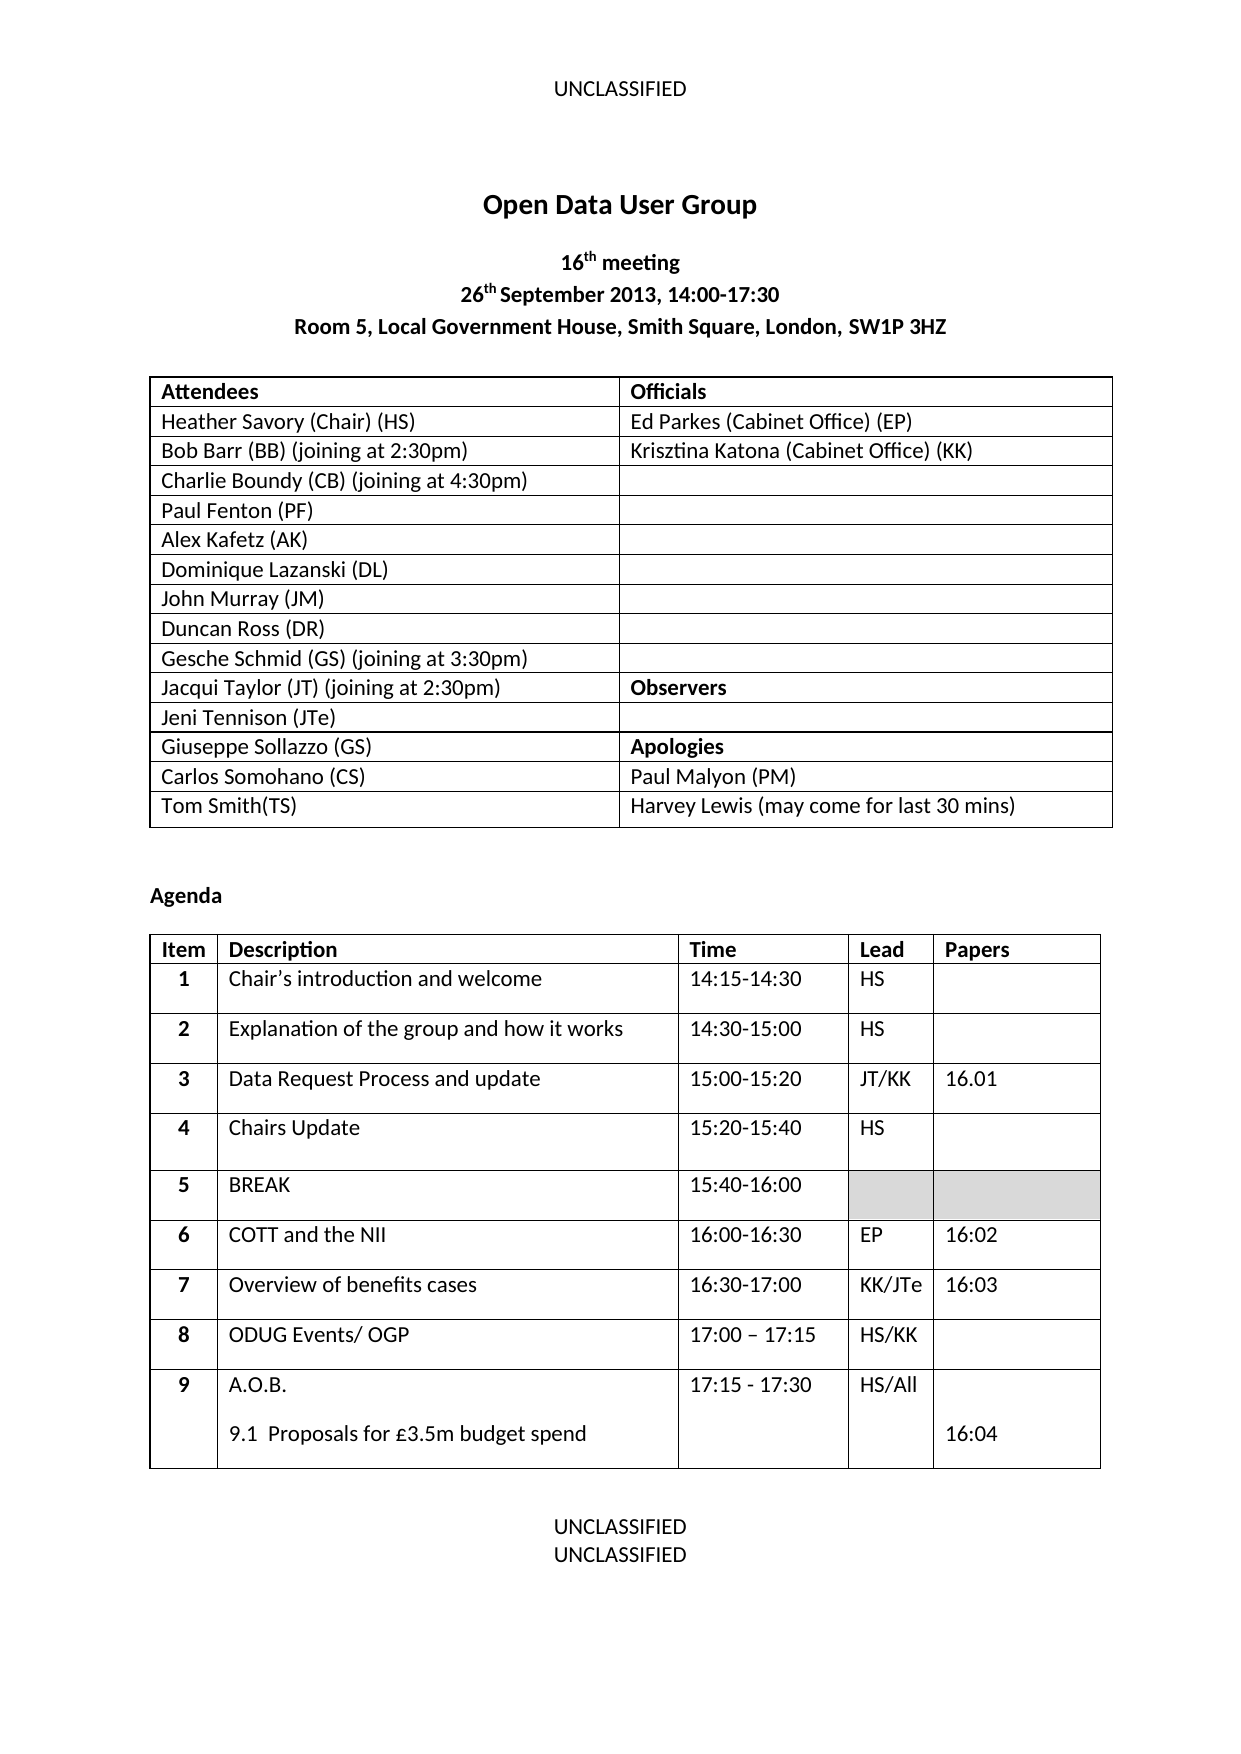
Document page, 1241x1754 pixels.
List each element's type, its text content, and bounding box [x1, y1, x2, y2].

table_cell 8 [151, 1320, 217, 1369]
table_cell Carlos Somohano (CS) [151, 762, 619, 791]
table_cell 15:20-15:40 [679, 1114, 848, 1169]
table_cell Data Request Process and update [218, 1064, 678, 1112]
table_cell 17:15 - 17:30 [679, 1370, 848, 1468]
table_cell [620, 644, 1112, 672]
text 26th September 2013, 14:00-17:30 [150, 280, 1090, 308]
table_header Officials [620, 378, 1112, 406]
table_cell 15:00-15:20 [679, 1064, 848, 1112]
table_cell 16.01 [934, 1064, 1100, 1112]
table_cell Giuseppe Sollazzo (GS) [151, 733, 619, 761]
table_cell 16:02 [934, 1221, 1100, 1269]
table_cell 16:30-17:00 [679, 1270, 848, 1319]
text 16th meeting [150, 248, 1090, 276]
table_cell HS [849, 1114, 933, 1169]
table_cell Duncan Ross (DR) [151, 614, 619, 643]
table_cell Heather Savory (Chair) (HS) [151, 407, 619, 436]
table_cell 16:03 [934, 1270, 1100, 1319]
table_cell [934, 1114, 1100, 1169]
table_header Item [151, 935, 217, 963]
table_header Attendees [151, 378, 619, 406]
table_cell Explanation of the group and how it works [218, 1014, 678, 1063]
table_cell 2 [151, 1014, 217, 1063]
table_cell Chair’s introduction and welcome [218, 964, 678, 1013]
table_cell [934, 1171, 1100, 1219]
table_cell HS [849, 964, 933, 1013]
table_cell KK/JTe [849, 1270, 933, 1319]
table_cell [620, 555, 1112, 583]
table_cell BREAK [218, 1171, 678, 1219]
table_cell [849, 1171, 933, 1219]
table_cell Alex Kafetz (AK) [151, 525, 619, 554]
table_cell Observers [620, 673, 1112, 702]
table_cell [934, 1320, 1100, 1369]
table_cell 16:04 [934, 1370, 1100, 1468]
table_cell Paul Fenton (PF) [151, 496, 619, 524]
table_cell Paul Malyon (PM) [620, 762, 1112, 791]
table_cell 3 [151, 1064, 217, 1112]
table_cell COTT and the NII [218, 1221, 678, 1269]
text Agenda [150, 881, 1090, 909]
table_cell 17:00 – 17:15 [679, 1320, 848, 1369]
table_cell [620, 466, 1112, 495]
table_cell HS/KK [849, 1320, 933, 1369]
table_cell 16:00-16:30 [679, 1221, 848, 1269]
table_cell HS/All [849, 1370, 933, 1468]
table_cell 1 [151, 964, 217, 1013]
table_cell Tom Smith(TS) [151, 792, 619, 827]
table_cell 7 [151, 1270, 217, 1319]
table_cell [934, 1014, 1100, 1063]
table_cell [620, 614, 1112, 643]
table_cell 15:40-16:00 [679, 1171, 848, 1219]
table_cell Jeni Tennison (JTe) [151, 703, 619, 731]
table_cell 4 [151, 1114, 217, 1169]
table_cell [620, 585, 1112, 613]
table_cell A.O.B. 9.1 Proposals for £3.5m budget spend [218, 1370, 678, 1468]
table_cell JT/KK [849, 1064, 933, 1112]
table_cell ODUG Events/ OGP [218, 1320, 678, 1369]
table_cell John Murray (JM) [151, 585, 619, 613]
table_cell Bob Barr (BB) (joining at 2:30pm) 2:30o [151, 437, 619, 465]
table_cell 14:15-14:30 [679, 964, 848, 1013]
text Room 5, Local Government House, Smith Square, London, SW1P 3HZ [150, 312, 1090, 340]
table_cell Ed Parkes (Cabinet Office) (EP) [620, 407, 1112, 436]
table_cell Gesche Schmid (GS) (joining at 3:30pm) [151, 644, 619, 672]
table_header Papers [934, 935, 1100, 963]
table_cell [934, 964, 1100, 1013]
text Open Data User Group [150, 186, 1090, 221]
table_cell Charlie Boundy (CB) (joining at 4:30pm) [151, 466, 619, 495]
table_cell Jacqui Taylor (JT) (joining at 2:30pm) [151, 673, 619, 702]
table_cell Chairs Update [218, 1114, 678, 1169]
table_cell HS [849, 1014, 933, 1063]
table_cell Harvey Lewis (may come for last 30 mins) [620, 792, 1112, 827]
table_header Lead [849, 935, 933, 963]
table_cell [620, 703, 1112, 731]
table_cell EP [849, 1221, 933, 1269]
table_cell [620, 496, 1112, 524]
table_cell Overview of benefits cases [218, 1270, 678, 1319]
table_header Description [218, 935, 678, 963]
table_cell 6 [151, 1221, 217, 1269]
table_cell Dominique Lazanski (DL) [151, 555, 619, 583]
table_cell 5 [151, 1171, 217, 1219]
table_header Time [679, 935, 848, 963]
table_cell Krisztina Katona (Cabinet Office) (KK) [620, 437, 1112, 465]
table_cell [620, 525, 1112, 554]
table_cell 9 [151, 1370, 217, 1468]
table_cell 14:30-15:00 [679, 1014, 848, 1063]
table_cell Apologies [620, 733, 1112, 761]
